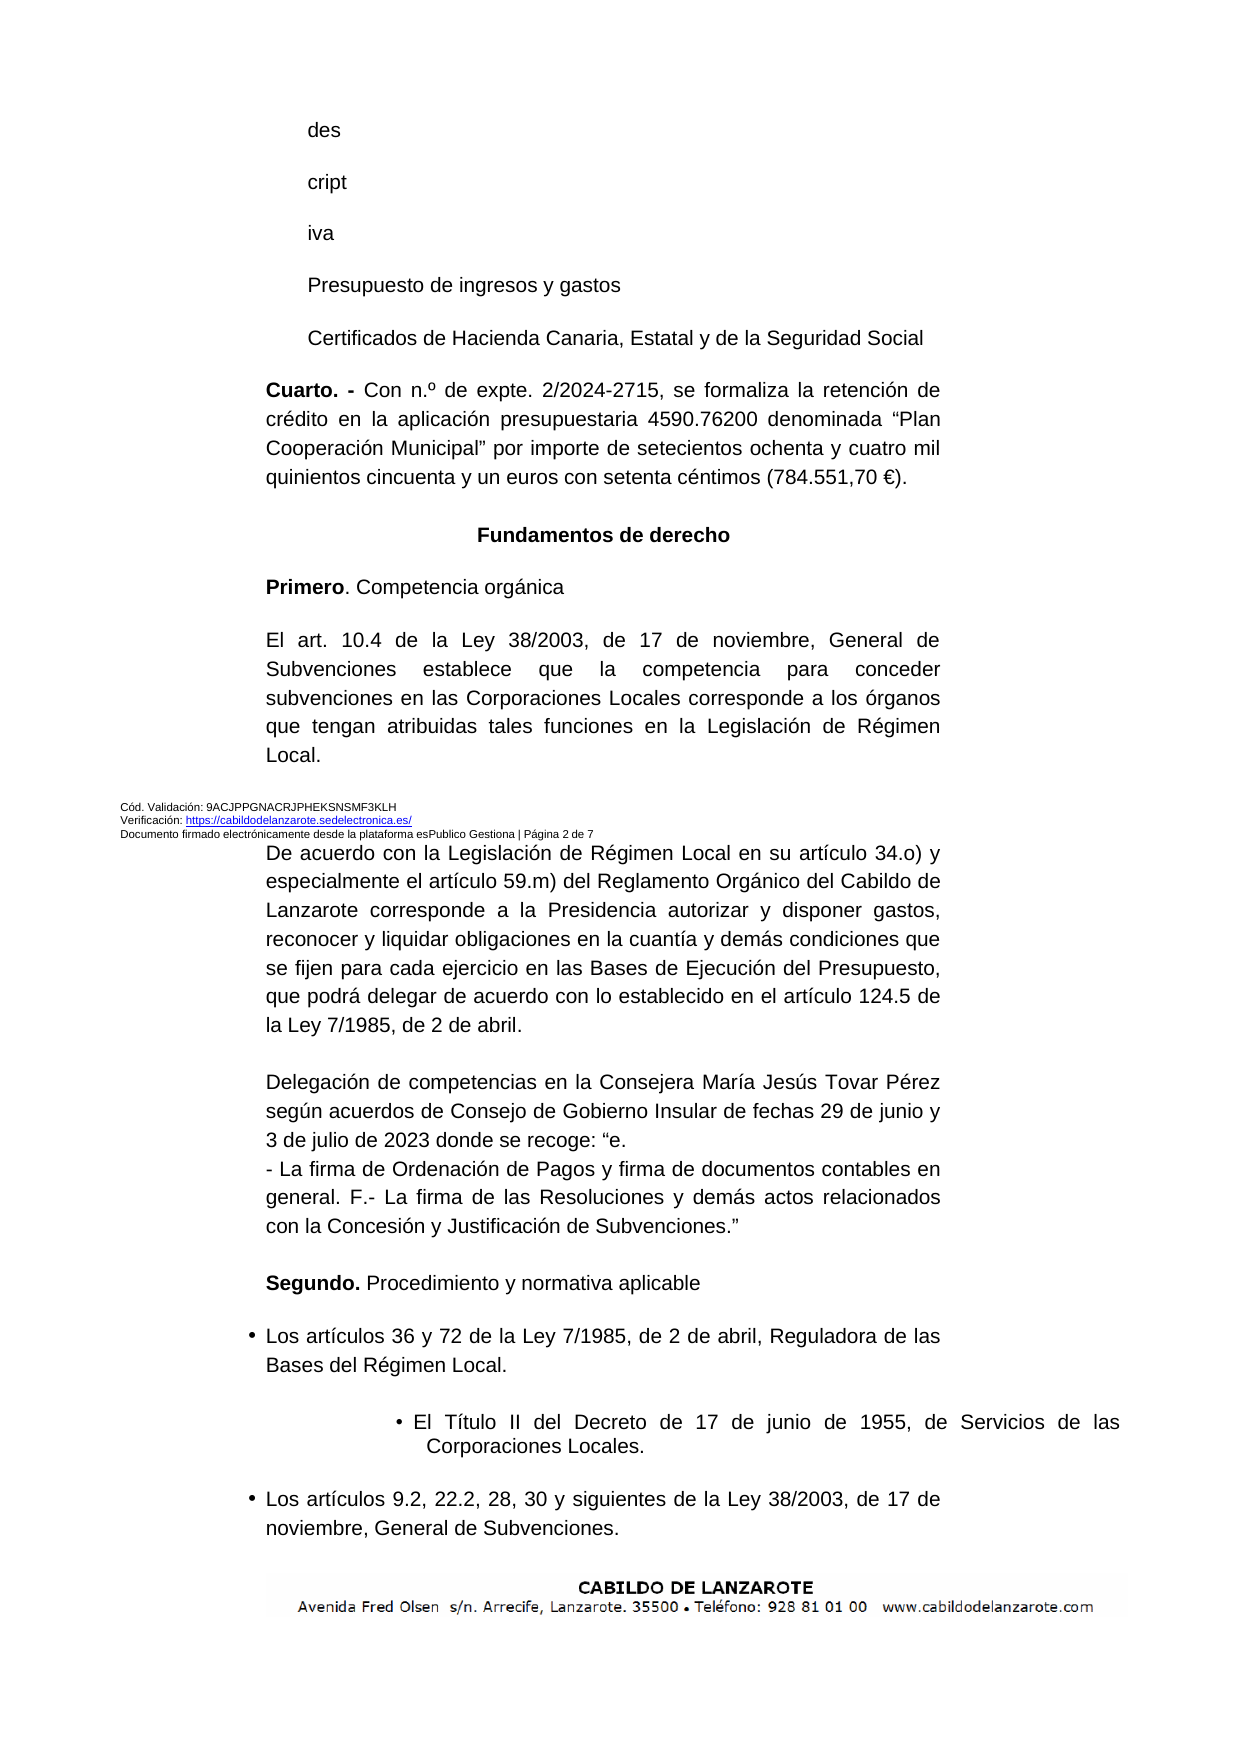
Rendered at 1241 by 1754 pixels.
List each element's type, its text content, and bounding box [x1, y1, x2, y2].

text Verificación: https://cabildodelanzarote.sedelectronica.es/ [120, 814, 941, 827]
text El art. 10.4 de la Ley 38/2003, de 17 de noviembre, General de Subvenciones establece que la competencia para conceder subvenciones en las Corporaciones Locales corresponde a los órganos que tengan atribuidas tales funciones en la Legislación de Régimen Local. [266, 628, 941, 767]
text descriptiva [307, 118, 351, 245]
text Primero. Competencia orgánica [266, 575, 1122, 599]
text Fundamentos de derecho [118, 522, 1089, 546]
text Delegación de competencias en la Consejera María Jesús Tovar Pérez según acuerdos de Consejo de Gobierno Insular de fechas 29 de junio y 3 de julio de 2023 donde se recoge: “e. [266, 1070, 941, 1151]
text Cuarto. - Con n.º de expte. 2/2024-2715, se formaliza la retención de crédito en la aplicación presupuestaria 4590.76200 denominada “Plan Cooperación Municipal” por importe de setecientos ochenta y cuatro mil quinientos cincuenta y un euros con setenta céntimos (784.551,70 €). [266, 378, 941, 488]
text Presupuesto de ingresos y gastos [307, 273, 1122, 297]
text De acuerdo con la Legislación de Régimen Local en su artículo 34.o) y especialmente el artículo 59.m) del Reglamento Orgánico del Cabildo de Lanzarote corresponde a la Presidencia autorizar y disponer gastos, reconocer y liquidar obligaciones en la cuantía y demás condiciones que se fijen para cada ejercicio en las Bases de Ejecución del Presupuesto, que podrá delegar de acuerdo con lo establecido en el artículo 124.5 de la Ley 7/1985, de 2 de abril. [266, 841, 941, 1037]
list El Título II del Decreto de 17 de junio de 1955, de Servicios de las Corporaciones Locales. [396, 1410, 1122, 1458]
list Los artículos 9.2, 22.2, 28, 30 y siguientes de la Ley 38/2003, de 17 de noviembre, General de Subvenciones. [248, 1487, 941, 1540]
text Segundo. Procedimiento y normativa aplicable [266, 1271, 1122, 1295]
list Los artículos 36 y 72 de la Ley 7/1985, de 2 de abril, Reguladora de las Bases del Régimen Local. [248, 1324, 941, 1377]
text - La firma de Ordenación de Pagos y firma de documentos contables en general. F.- La firma de las Resoluciones y demás actos relacionados con la Concesión y Justificación de Subvenciones.” [266, 1156, 941, 1238]
text Documento firmado electrónicamente desde la plataforma esPublico Gestiona | Página 2 de 7 [120, 827, 941, 841]
text Certificados de Hacienda Canaria, Estatal y de la Seguridad Social [307, 326, 1122, 350]
text Cód. Validación: 9ACJPPGNACRJPHEKSNSMF3KLH [120, 801, 941, 814]
